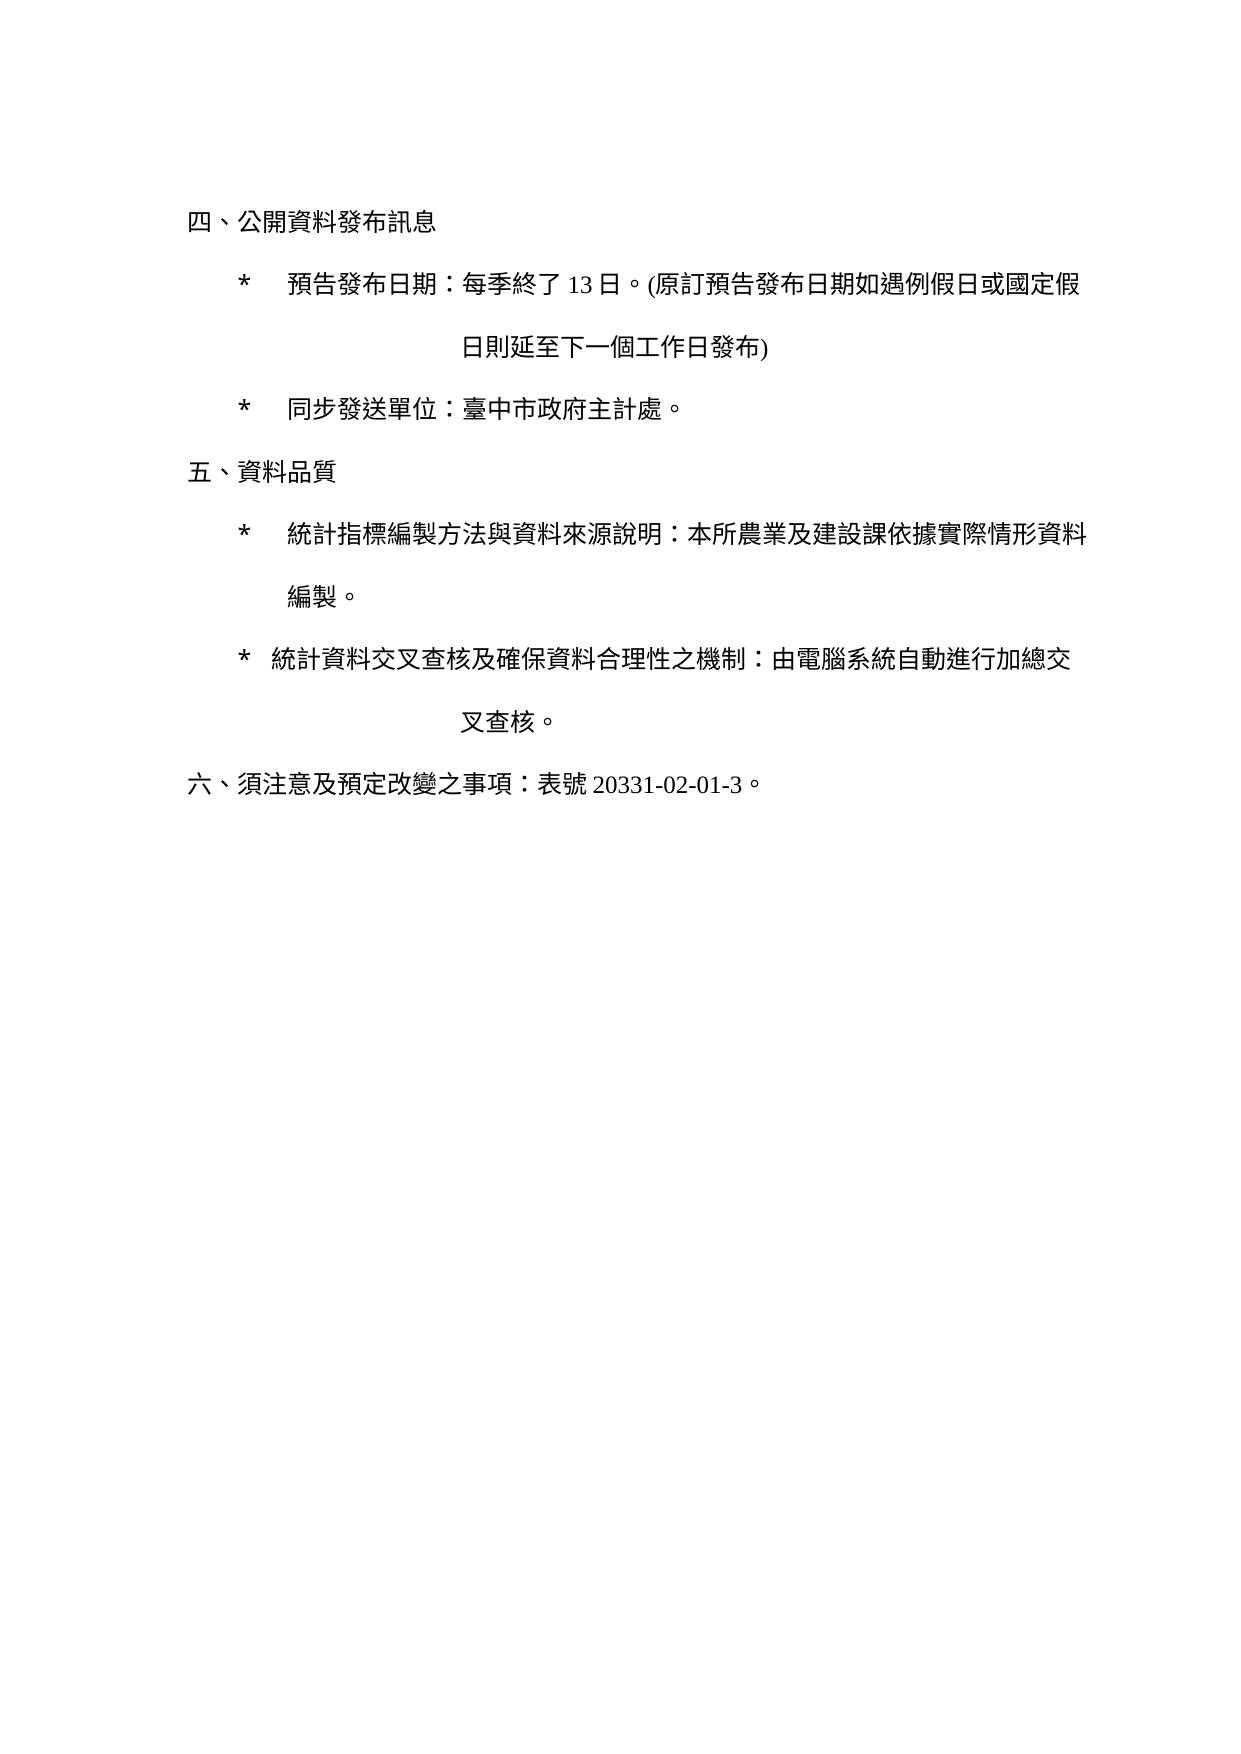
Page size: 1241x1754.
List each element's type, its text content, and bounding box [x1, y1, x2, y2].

list 統計指標編製方法與資料來源說明：本所農業及建設課依據實際情形資料編製。 [237, 491, 1087, 616]
text 六、須注意及預定改變之事項：表號20331-02-01-3。 [187, 741, 1087, 804]
text 五、資料品質 [187, 429, 1087, 491]
list 預告發布日期：每季終了13日。(原訂預告發布日期如遇例假日或國定假日則延至下一個工作日發布) [237, 241, 1087, 366]
list 同步發送單位：臺中市政府主計處。 [237, 366, 1087, 429]
list 統計資料交叉查核及確保資料合理性之機制：由電腦系統自動進行加總交叉查核。 [237, 616, 1087, 741]
text 四、公開資料發布訊息 [187, 179, 1087, 241]
